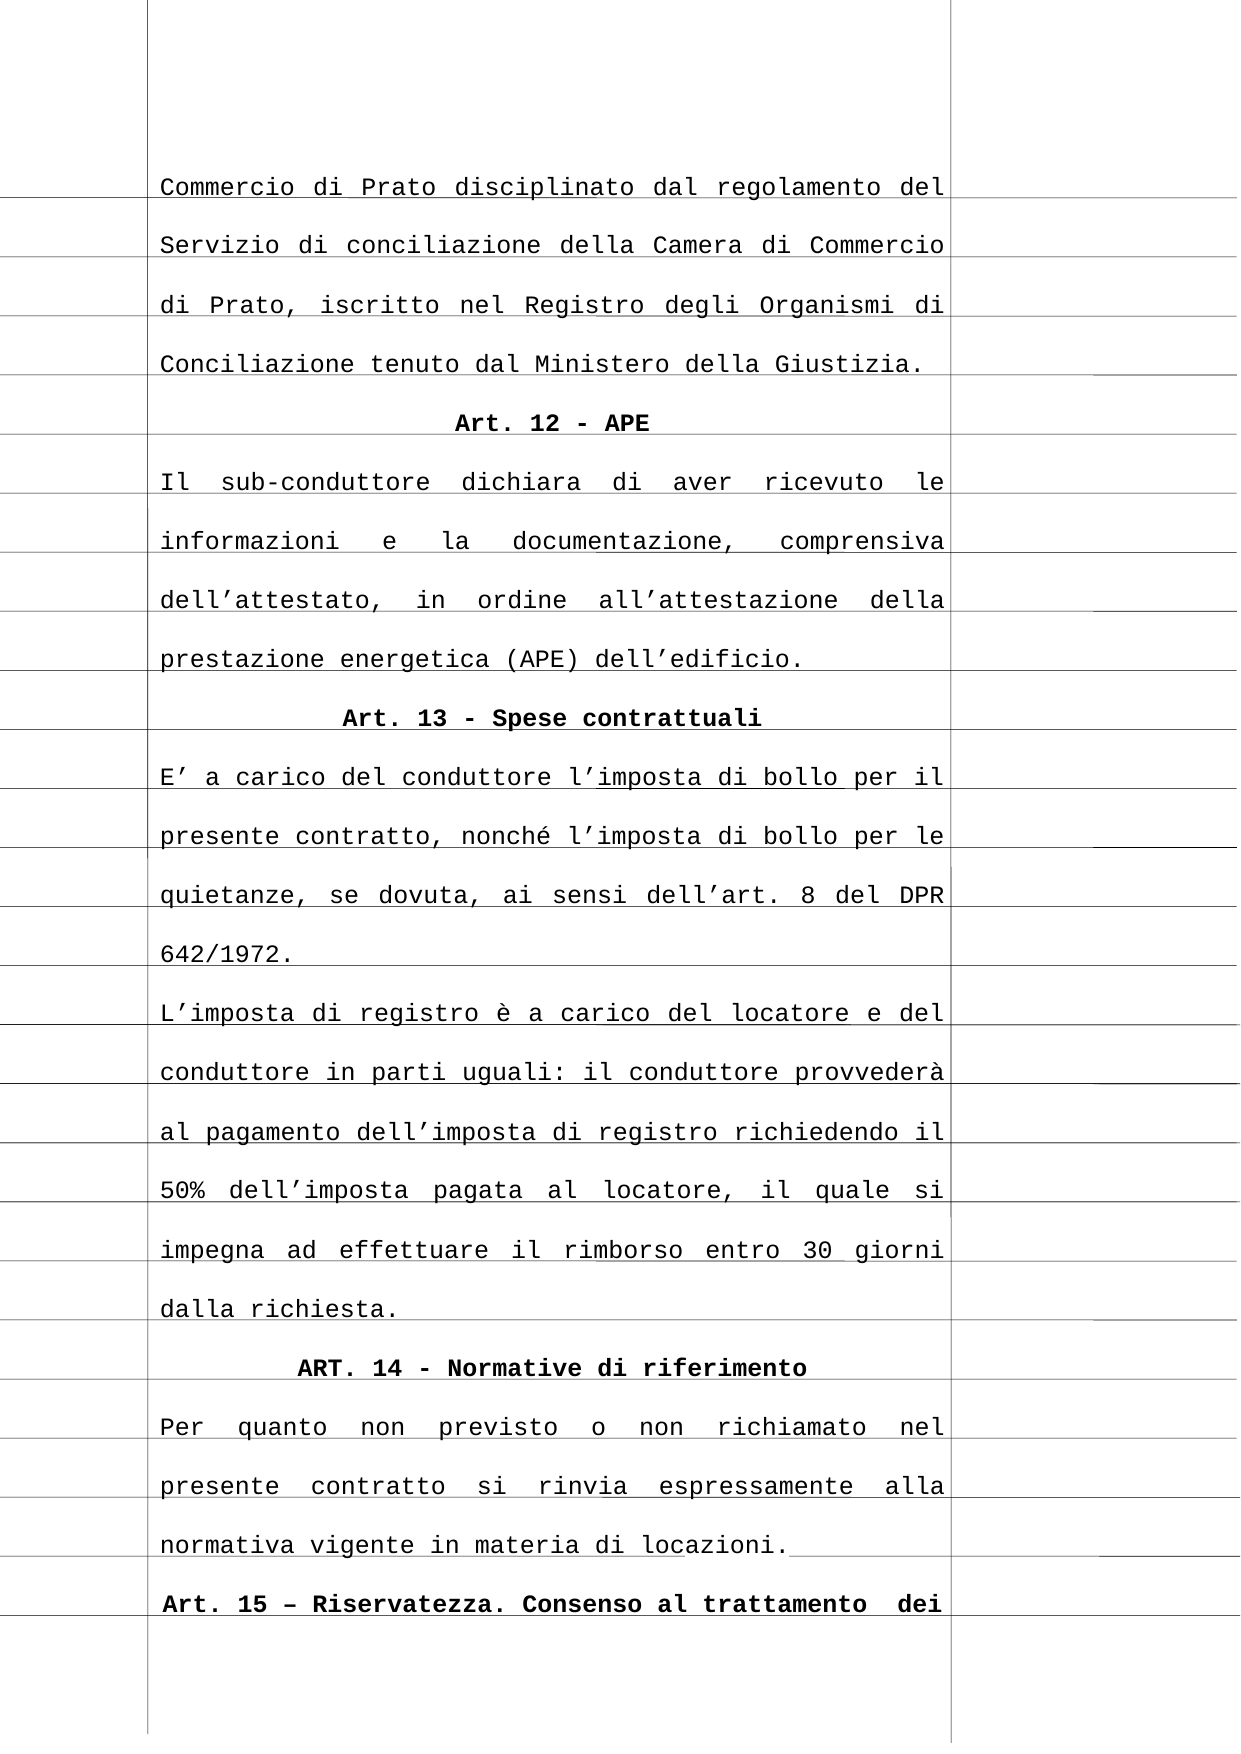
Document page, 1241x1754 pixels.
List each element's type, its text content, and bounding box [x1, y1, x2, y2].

text ART. 14 - Normative di riferimento [159, 1329, 945, 1378]
text 642/1972. [159, 907, 945, 965]
text informazioni e la documentazione, comprensiva [159, 494, 945, 552]
text [159, 1380, 945, 1388]
text Art. 13 - Spese contrattuali [159, 679, 945, 729]
text di Prato, iscritto nel Registro degli Organismi di [159, 258, 945, 315]
text presente contratto si rinvia espressamente alla [159, 1439, 945, 1497]
text Art. 15 – Riservatezza. Consenso al trattamento dei [159, 1565, 945, 1615]
text Per quanto non previsto o non richiamato nel [159, 1388, 945, 1437]
text quietanze, se dovuta, ai sensi dell’art. 8 del DPR [159, 848, 945, 906]
text L’imposta di registro è a carico del locatore e del [159, 974, 945, 1024]
text [159, 1616, 945, 1624]
text Art. 12 - APE [159, 384, 945, 433]
text Commercio di Prato disciplinato dal regolamento del [159, 148, 945, 197]
text impegna ad effettuare il rimborso entro 30 giorni [159, 1203, 945, 1260]
text al pagamento dell’imposta di registro richiedendo il [159, 1084, 945, 1142]
text Il sub-conduttore dichiara di aver ricevuto le [159, 443, 945, 492]
text [159, 671, 945, 679]
text conduttore in parti uguali: il conduttore provvederà [159, 1025, 945, 1083]
text [159, 1321, 945, 1329]
text 50% dell’imposta pagata al locatore, il quale si [159, 1144, 945, 1201]
text dell’attestato, in ordine all’attestazione della [159, 553, 945, 610]
text [159, 966, 945, 974]
text prestazione energetica (APE) dell’edificio. [159, 612, 945, 670]
text [159, 435, 945, 443]
text normativa vigente in materia di locazioni. [159, 1498, 945, 1555]
text Servizio di conciliazione della Camera di Commercio [159, 198, 945, 256]
text Conciliazione tenuto dal Ministero della Giustizia. [159, 317, 945, 374]
text E’ a carico del conduttore l’imposta di bollo per il [159, 738, 945, 788]
text dalla richiesta. [159, 1262, 945, 1319]
text [159, 730, 945, 738]
text [159, 1557, 945, 1565]
text presente contratto, nonché l’imposta di bollo per le [159, 789, 945, 847]
